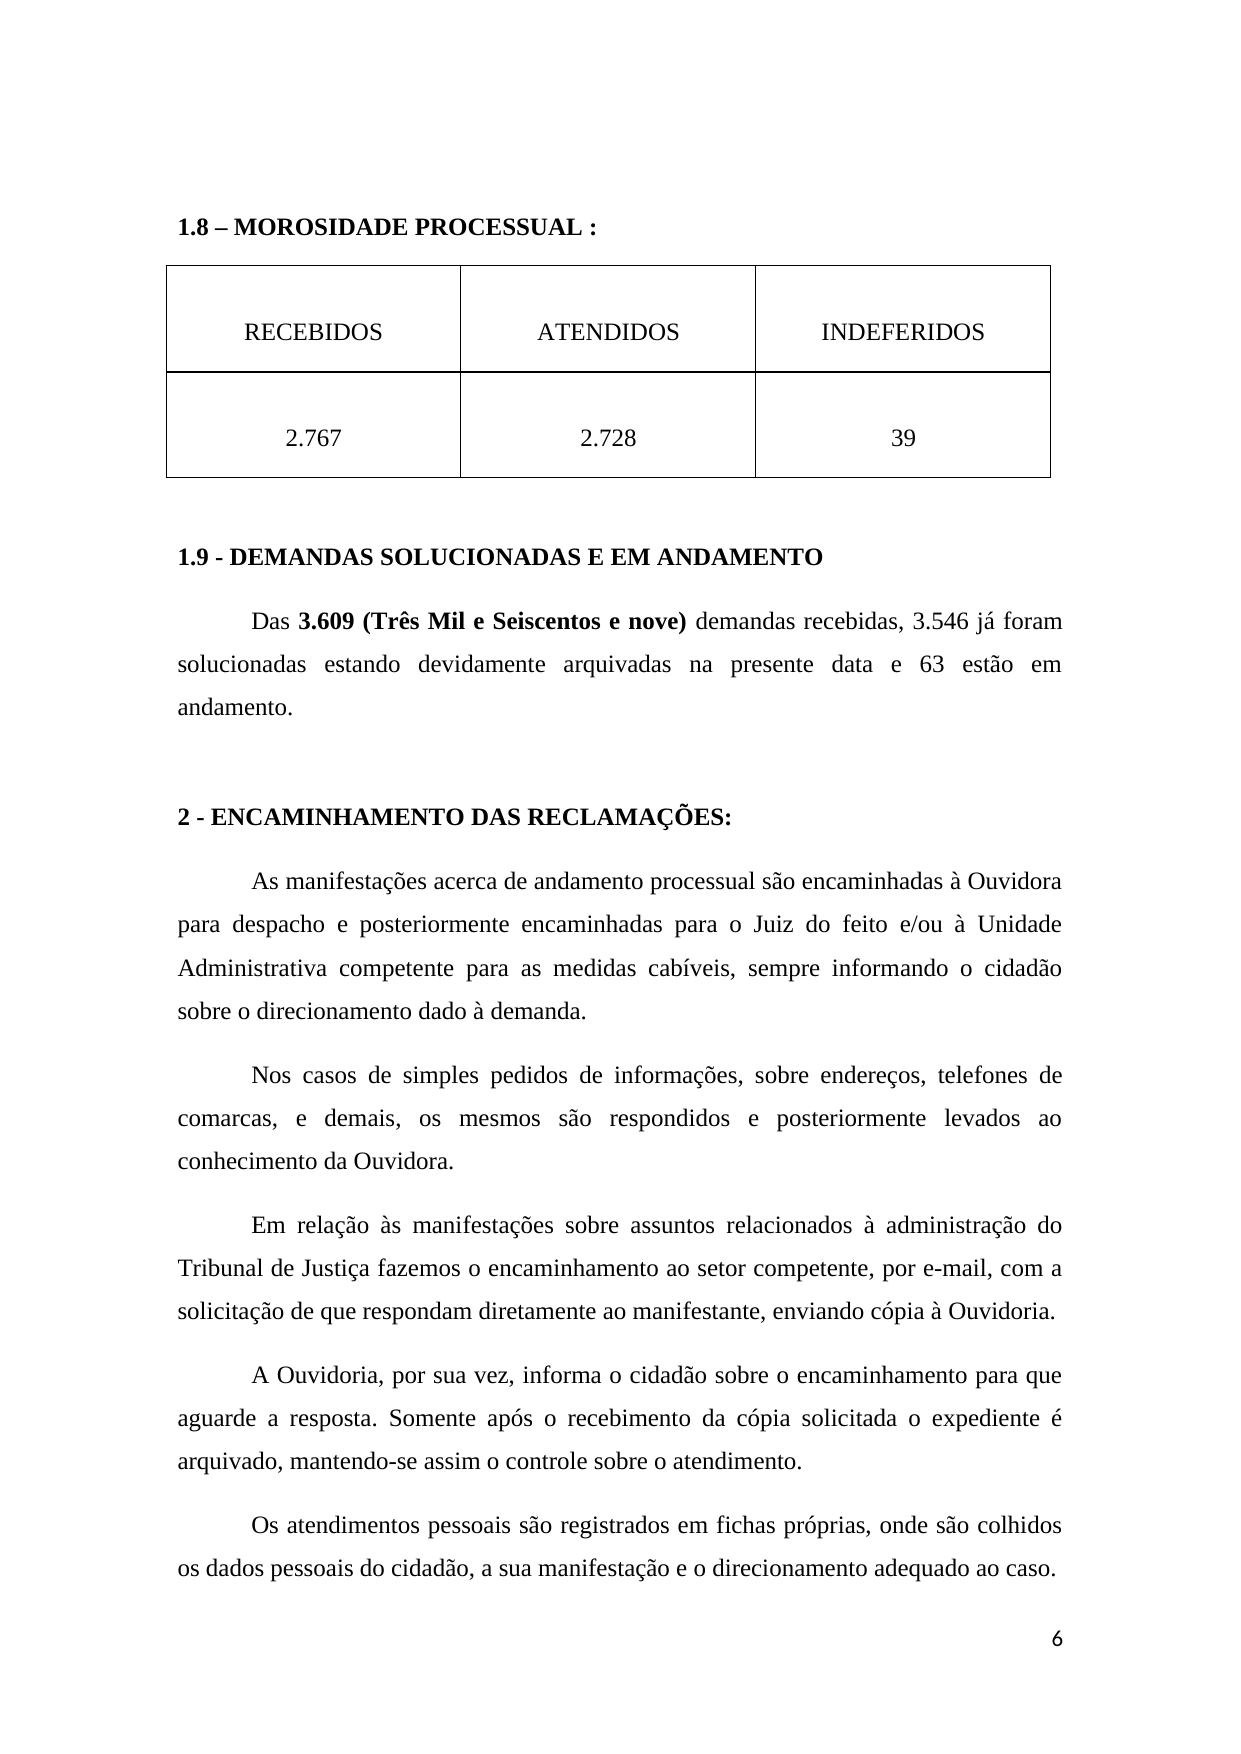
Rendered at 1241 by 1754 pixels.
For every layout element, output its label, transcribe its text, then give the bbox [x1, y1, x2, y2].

text As manifestações acerca de andamento processual são encaminhadas à Ouvidora para despacho e posteriormente encaminhadas para o Juiz do feito e/ou à Unidade Administrativa competente para as medidas cabíveis, sempre informando o cidadão sobre o direcionamento dado à demanda. [177, 866, 1063, 1024]
text A Ouvidoria, por sua vez, informa o cidadão sobre o encaminhamento para que aguarde a resposta. Somente após o recebimento da cópia solicitada o expediente é arquivado, mantendo-se assim o controle sobre o atendimento. [177, 1360, 1063, 1475]
table_header INDEFERIDOS [756, 266, 1050, 371]
text Nos casos de simples pedidos de informações, sobre endereços, telefones de comarcas, e demais, os mesmos são respondidos e posteriormente levados ao conhecimento da Ouvidora. [177, 1060, 1063, 1175]
table_cell 2.728 [461, 373, 755, 477]
table_header ATENDIDOS [461, 266, 755, 371]
table_cell 39 [756, 373, 1050, 477]
table_header RECEBIDOS [167, 266, 460, 371]
text 2 - ENCAMINHAMENTO DAS RECLAMAÇÕES: [177, 802, 1063, 831]
text 1.9 - DEMANDAS SOLUCIONADAS E EM ANDAMENTO [177, 542, 1063, 571]
table_cell 2.767 [167, 373, 460, 477]
text Os atendimentos pessoais são registrados em fichas próprias, onde são colhidos os dados pessoais do cidadão, a sua manifestação e o direcionamento adequado ao caso. [177, 1510, 1063, 1582]
text 1.8 – MOROSIDADE PROCESSUAL : [177, 212, 1063, 240]
text Em relação às manifestações sobre assuntos relacionados à administração do Tribunal de Justiça fazemos o encaminhamento ao setor competente, por e-mail, com a solicitação de que respondam diretamente ao manifestante, enviando cópia à Ouvidoria. [177, 1210, 1063, 1325]
text Das 3.609 (Três Mil e Seiscentos e nove) demandas recebidas, 3.546 já foram solucionadas estando devidamente arquivadas na presente data e 63 estão em andamento. [177, 606, 1063, 721]
